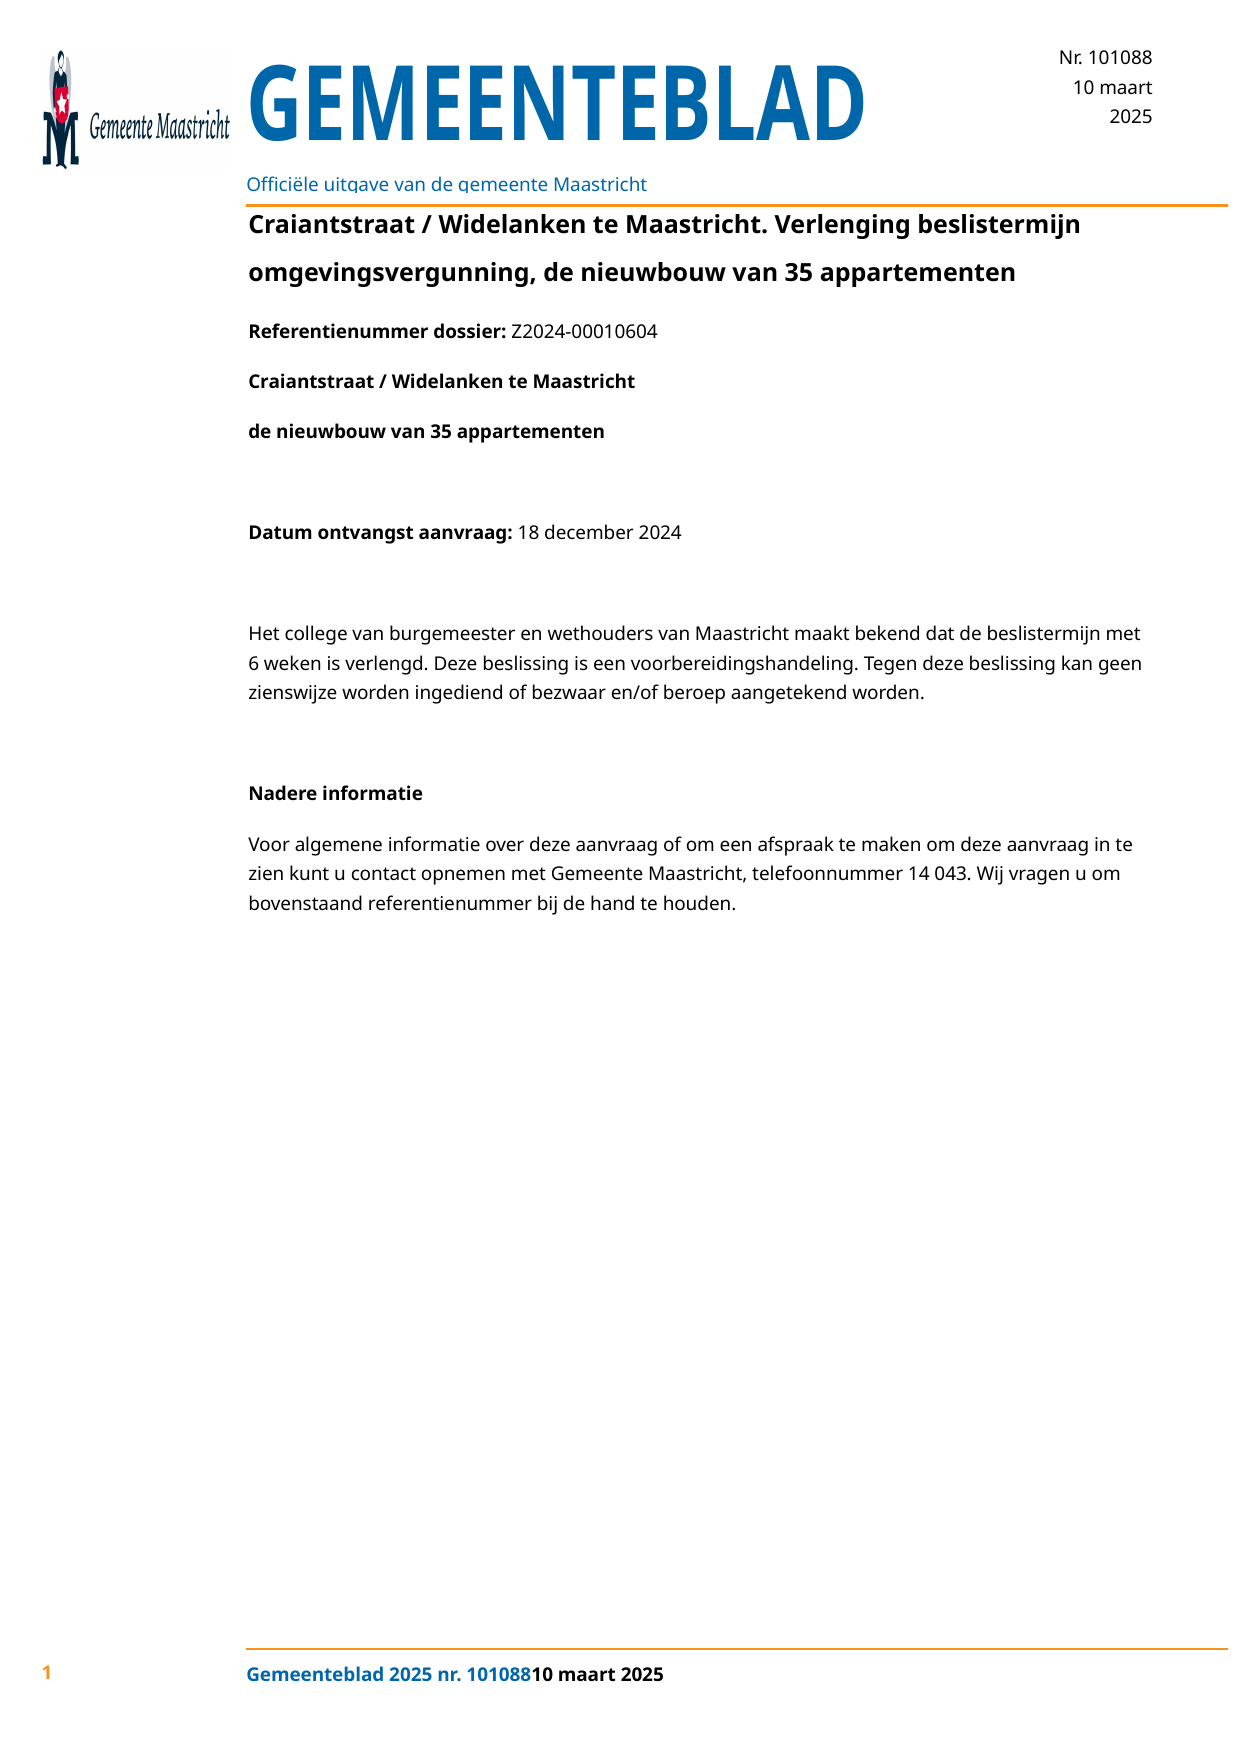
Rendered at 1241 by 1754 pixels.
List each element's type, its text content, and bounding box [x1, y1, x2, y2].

text Voor algemene informatie over deze aanvraag of om een afspraak te maken om deze aanvraag in te zien kunt u contact opnemen met Gemeente Maastricht, telefoonnummer 14 043. Wij vragen u om bovenstaand referentienummer bij de hand te houden. [248, 831, 1152, 916]
text de nieuwbouw van 35 appartementen [248, 419, 1152, 444]
text Craiantstraat / Widelanken te Maastricht [248, 368, 1152, 394]
picture [41, 47, 231, 172]
text Nadere informatie [248, 780, 1152, 806]
text Referentienummer dossier: Z2024-00010604 [248, 318, 1152, 344]
text Datum ontvangst aanvraag: 18 december 2024 [248, 519, 1152, 545]
text Craiantstraat / Widelanken te Maastricht. Verlenging beslistermijn omgevingsvergunning, de nieuwbouw van 35 appartementen [248, 207, 1152, 288]
text Het college van burgemeester en wethouders van Maastricht maakt bekend dat de beslistermijn met 6 weken is verlengd. Deze beslissing is een voorbereidingshandeling. Tegen deze beslissing kan geen zienswijze worden ingediend of bezwaar en/of beroep aangetekend worden. [248, 620, 1152, 705]
